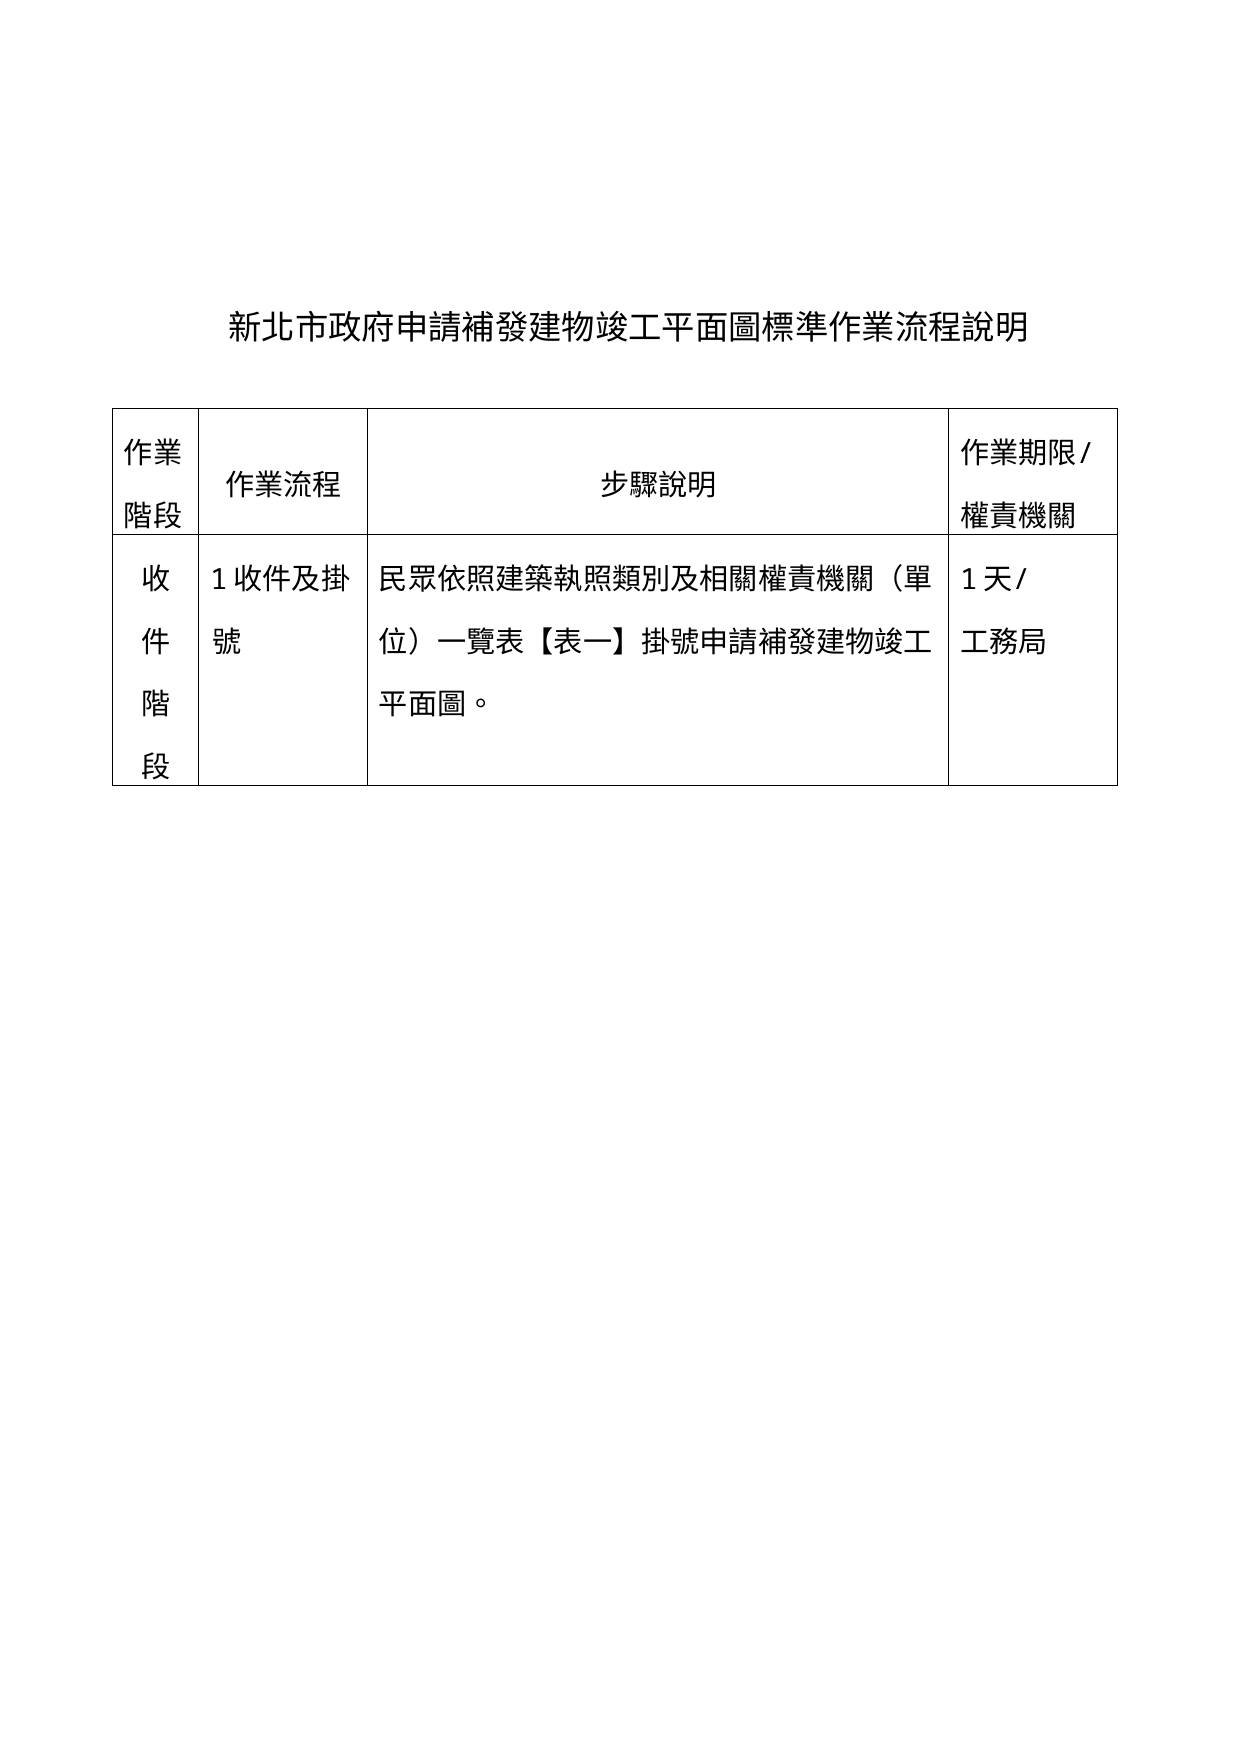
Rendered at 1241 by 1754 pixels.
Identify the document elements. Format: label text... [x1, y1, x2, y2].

table_header 作業流程 [199, 409, 367, 534]
table_header 作業期限/權責機關 [949, 409, 1117, 534]
table_cell 民眾依照建築執照類別及相關權責機關（單位）一覽表【表一】掛號申請補發建物竣工平面圖。 [368, 535, 948, 785]
table_cell 1天/ 工務局 [949, 535, 1117, 785]
table_cell 1收件及掛號 [199, 535, 367, 785]
table_header 作業階段 [113, 409, 198, 534]
table_header 步驟說明 [368, 409, 948, 534]
text 新北市政府申請補發建物竣工平面圖標準作業流程說明 [112, 283, 1144, 346]
table_cell 收件階段 [113, 535, 198, 785]
